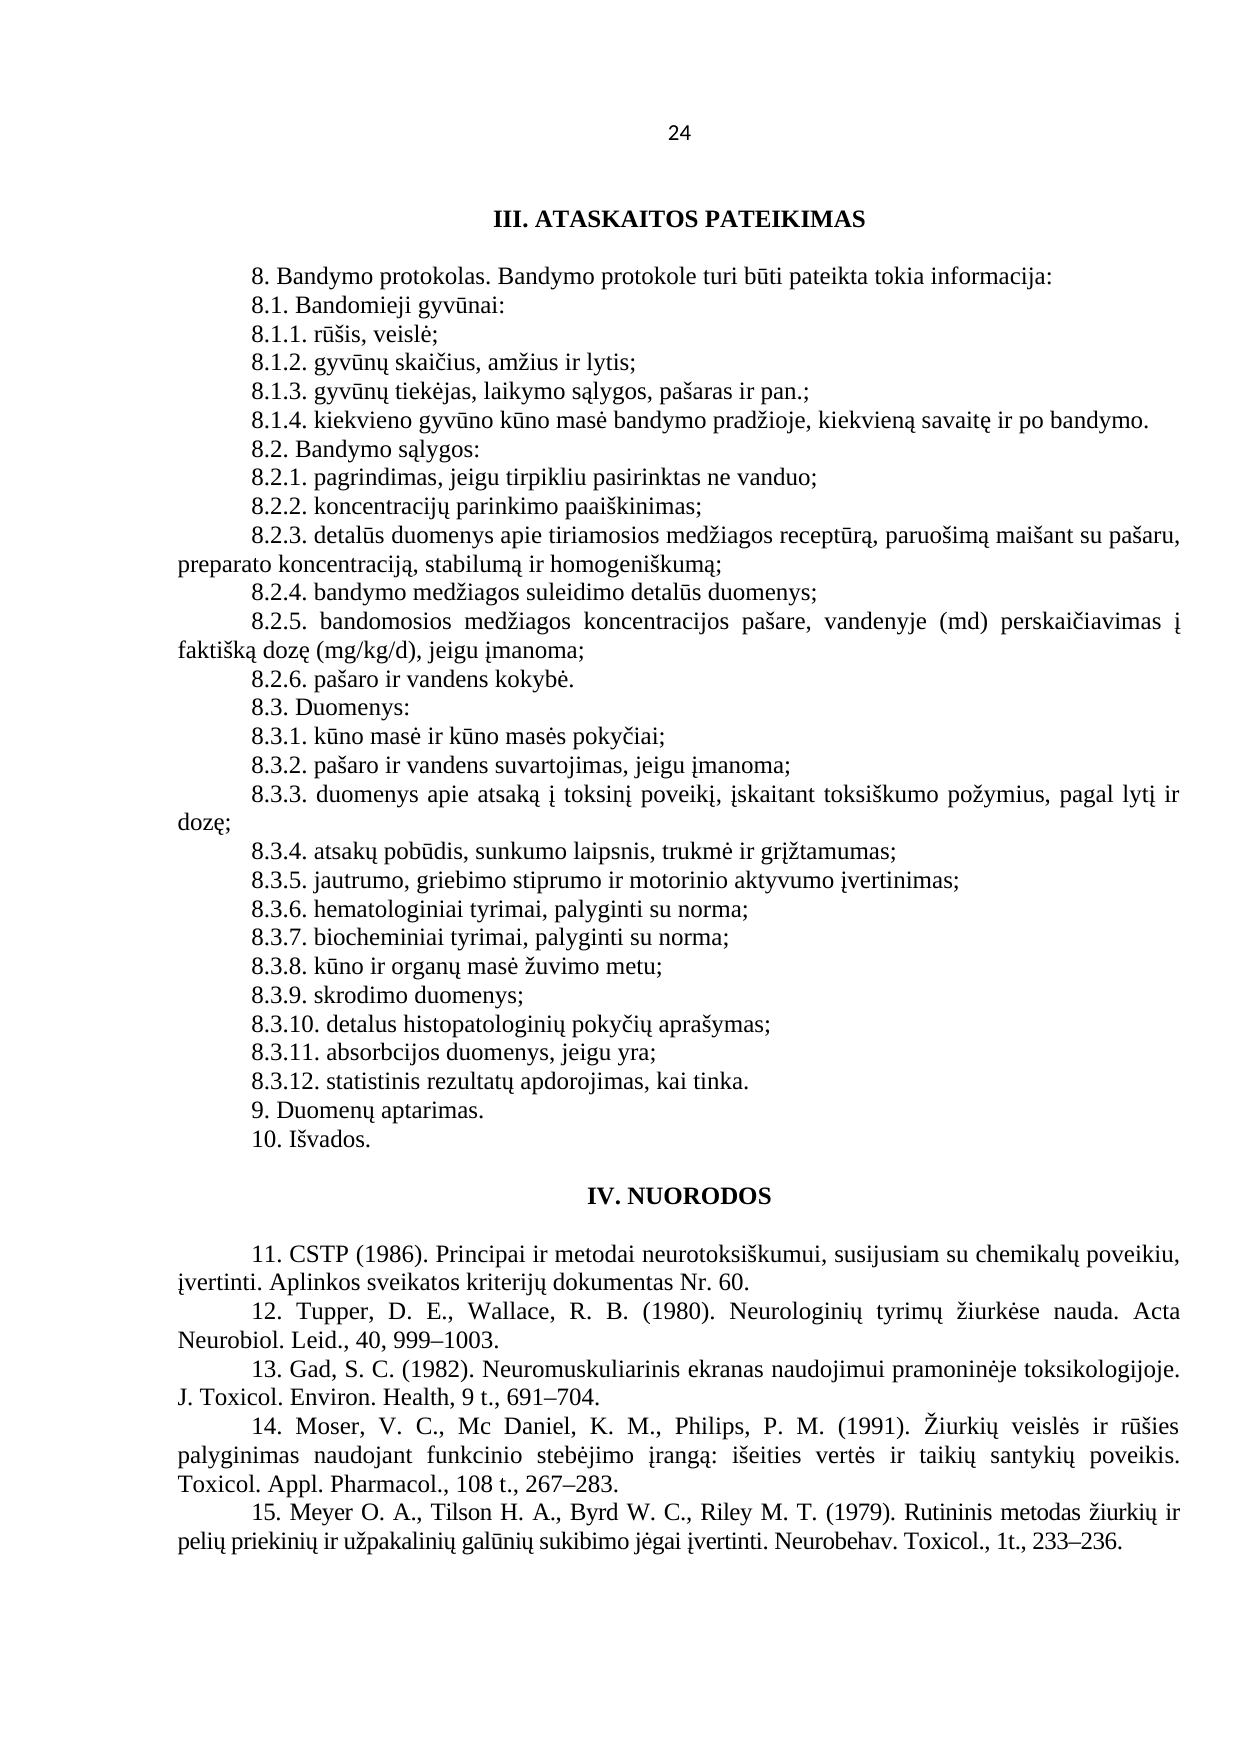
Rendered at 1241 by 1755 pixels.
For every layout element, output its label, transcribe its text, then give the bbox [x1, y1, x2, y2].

text 14. Moser, V. C., Mc Daniel, K. M., Philips, P. M. (1991). Žiurkių veislės ir rūšies palyginimas naudojant funkcinio stebėjimo įrangą: išeities vertės ir taikių santykių poveikis. Toxicol. Appl. Pharmacol., 108 t., 267–283. [177, 1411, 1181, 1497]
text 8.1.3. gyvūnų tiekėjas, laikymo sąlygos, pašaras ir pan.; [177, 376, 1181, 405]
text 8.2.1. pagrindimas, jeigu tirpikliu pasirinktas ne vanduo; [177, 462, 1181, 491]
text 8.1.1. rūšis, veislė; [177, 319, 1181, 347]
text 8. Bandymo protokolas. Bandymo protokole turi būti pateikta tokia informacija: [177, 261, 1181, 290]
text 8.3.9. skrodimo duomenys; [177, 980, 1181, 1009]
text 8.2.5. bandomosios medžiagos koncentracijos pašare, vandenyje (md) perskaičiavimas į faktišką dozę (mg/kg/d), jeigu įmanoma; [177, 606, 1181, 664]
text 8.1.4. kiekvieno gyvūno kūno masė bandymo pradžioje, kiekvieną savaitę ir po bandymo. [177, 405, 1181, 434]
text 8.2.3. detalūs duomenys apie tiriamosios medžiagos receptūrą, paruošimą maišant su pašaru, preparato koncentraciją, stabilumą ir homogeniškumą; [177, 520, 1181, 577]
text 8.3.4. atsakų pobūdis, sunkumo laipsnis, trukmė ir grįžtamumas; [177, 836, 1181, 865]
text 12. Tupper, D. E., Wallace, R. B. (1980). Neurologinių tyrimų žiurkėse nauda. Acta Neurobiol. Leid., 40, 999–1003. [177, 1296, 1181, 1354]
text 8.3.6. hematologiniai tyrimai, palyginti su norma; [177, 894, 1181, 922]
text 8.3.7. biocheminiai tyrimai, palyginti su norma; [177, 922, 1181, 951]
text 11. CSTP (1986). Principai ir metodai neurotoksiškumui, susijusiam su chemikalų poveikiu, įvertinti. Aplinkos sveikatos kriterijų dokumentas Nr. 60. [177, 1239, 1181, 1296]
text 8.3.5. jautrumo, griebimo stiprumo ir motorinio aktyvumo įvertinimas; [177, 865, 1181, 894]
text 8.3.12. statistinis rezultatų apdorojimas, kai tinka. [177, 1066, 1181, 1095]
text 8.3.10. detalus histopatologinių pokyčių aprašymas; [177, 1009, 1181, 1037]
text 15. Meyer O. A., Tilson H. A., Byrd W. C., Riley M. T. (1979). Rutininis metodas žiurkių ir pelių priekinių ir užpakalinių galūnių sukibimo jėgai įvertinti. Neurobehav. Toxicol., 1t., 233–236. [177, 1497, 1181, 1555]
text 8.3.3. duomenys apie atsaką į toksinį poveikį, įskaitant toksiškumo požymius, pagal lytį ir dozę; [177, 779, 1181, 836]
text 8.1. Bandomieji gyvūnai: [177, 290, 1181, 319]
text 8.2.4. bandymo medžiagos suleidimo detalūs duomenys; [177, 577, 1181, 606]
text 8.2.2. koncentracijų parinkimo paaiškinimas; [177, 491, 1181, 520]
text 9. Duomenų aptarimas. [177, 1095, 1181, 1124]
text III. ATASKAITOS PATEIKIMAS [177, 204, 1181, 232]
text 8.3. Duomenys: [177, 692, 1181, 721]
text 8.3.8. kūno ir organų masė žuvimo metu; [177, 951, 1181, 980]
text 8.2. Bandymo sąlygos: [177, 434, 1181, 462]
text 8.3.11. absorbcijos duomenys, jeigu yra; [177, 1037, 1181, 1066]
text 8.2.6. pašaro ir vandens kokybė. [177, 664, 1181, 692]
text IV. NUORODOS [177, 1181, 1181, 1210]
text 8.3.2. pašaro ir vandens suvartojimas, jeigu įmanoma; [177, 750, 1181, 779]
text 8.3.1. kūno masė ir kūno masės pokyčiai; [177, 721, 1181, 750]
text 8.1.2. gyvūnų skaičius, amžius ir lytis; [177, 347, 1181, 376]
text 10. Išvados. [177, 1124, 1181, 1152]
text 13. Gad, S. C. (1982). Neuromuskuliarinis ekranas naudojimui pramoninėje toksikologijoje. J. Toxicol. Environ. Health, 9 t., 691–704. [177, 1354, 1181, 1411]
